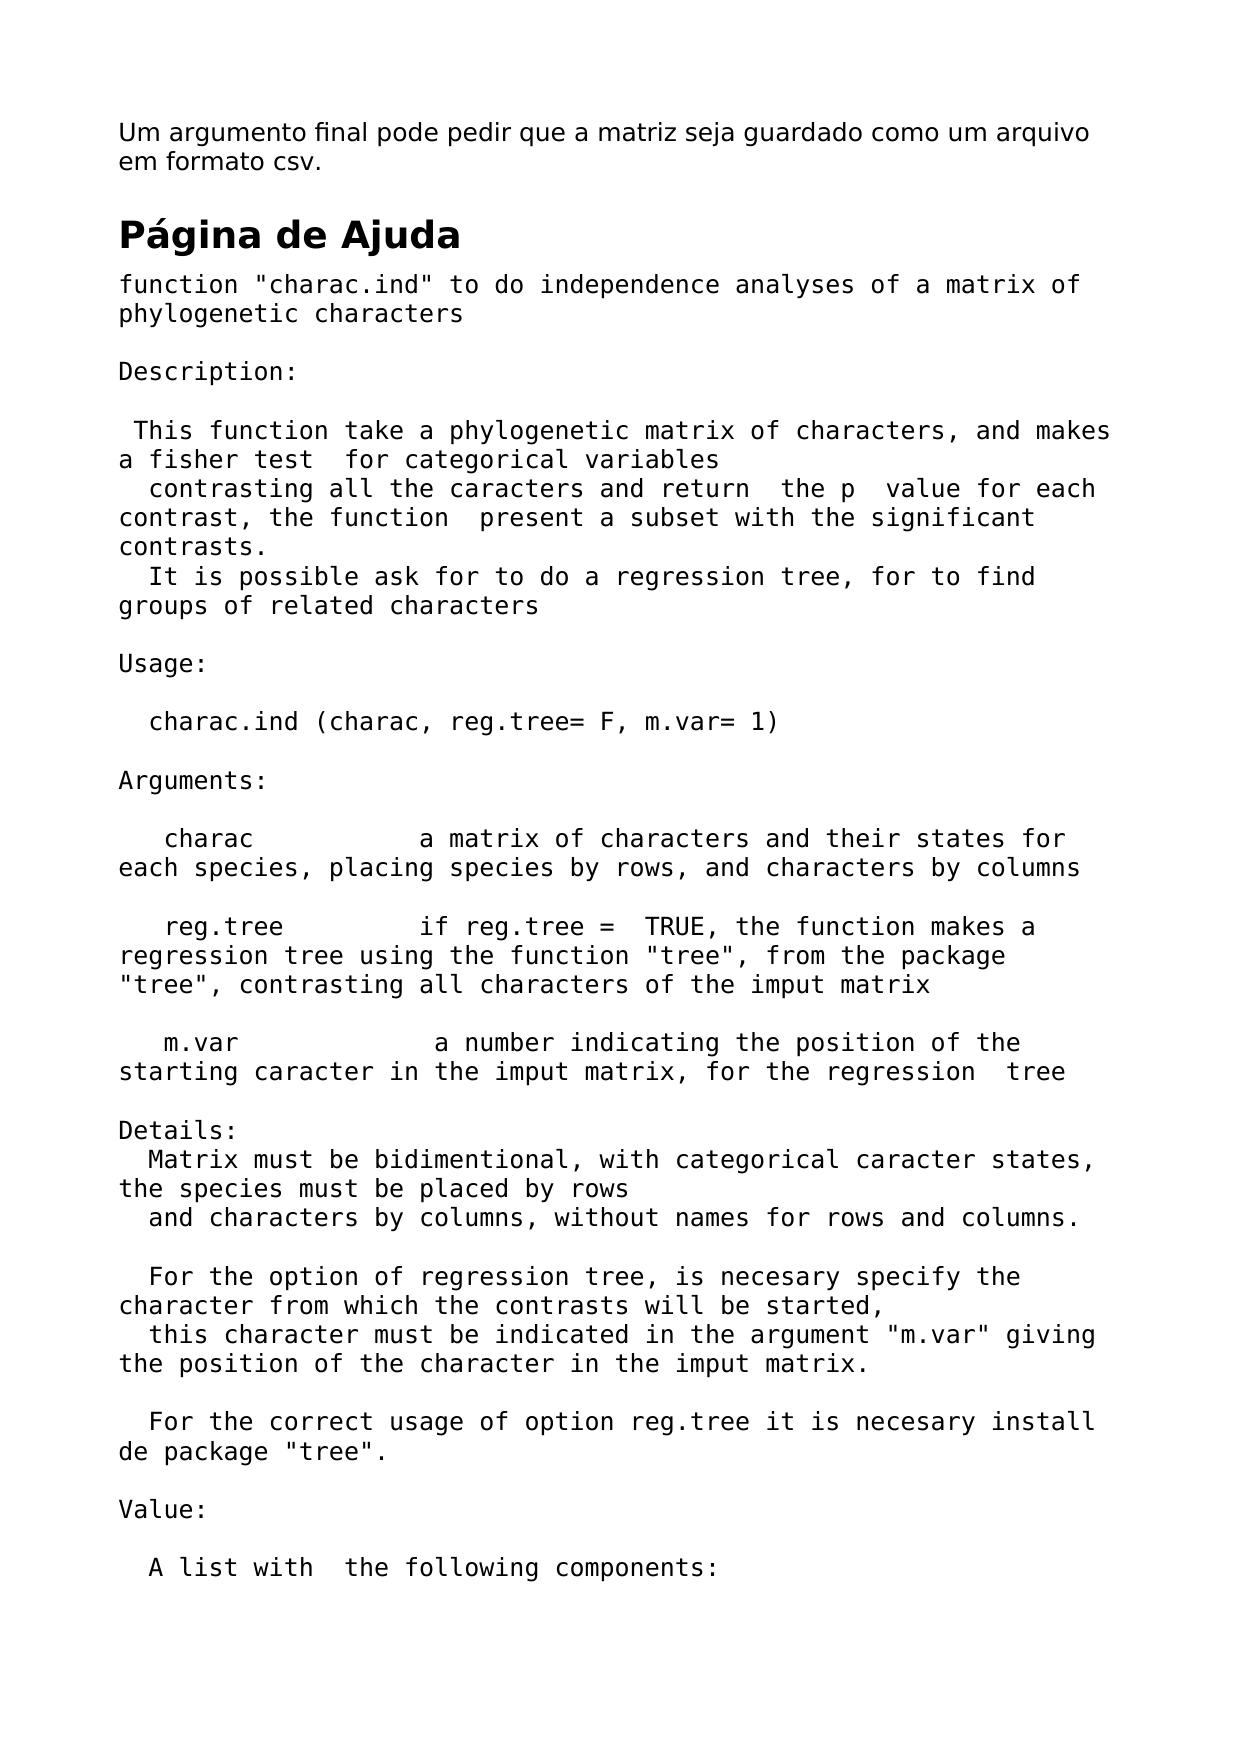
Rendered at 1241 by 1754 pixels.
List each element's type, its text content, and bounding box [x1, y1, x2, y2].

text Um argumento final pode pedir que a matriz seja guardado como um arquivo em formato csv. [118, 118, 1122, 176]
subtitle Página de Ajuda [118, 214, 1122, 258]
text function "charac.ind" to do independence analyses of a matrix of phylogenetic characters Description: This function take a phylogenetic matrix of characters, and makes a fisher test for categorical variables contrasting all the caracters and return the p value for each contrast, the function present a subset with the significant contrasts. It is possible ask for to do a regression tree, for to find groups of related characters Usage: charac.ind (charac, reg.tree= F, m.var= 1) Arguments: charac a matrix of characters and their states for each species, placing species by rows, and characters by columns reg.tree if reg.tree = TRUE, the function makes a regression tree using the function "tree", from the package "tree", contrasting all characters of the imput matrix m.var a number indicating the position of the starting caracter in the imput matrix, for the regression tree Details: Matrix must be bidimentional, with categorical caracter states, the species must be placed by rows and characters by columns, without names for rows and columns. For the option of regression tree, is necesary specify the character from which the contrasts will be started, this character must be indicated in the argument "m.var" giving the position of the character in the imput matrix. For the correct usage of option reg.tree it is necesary install de package "tree". Value: A list with the following components: [118, 270, 1122, 1612]
